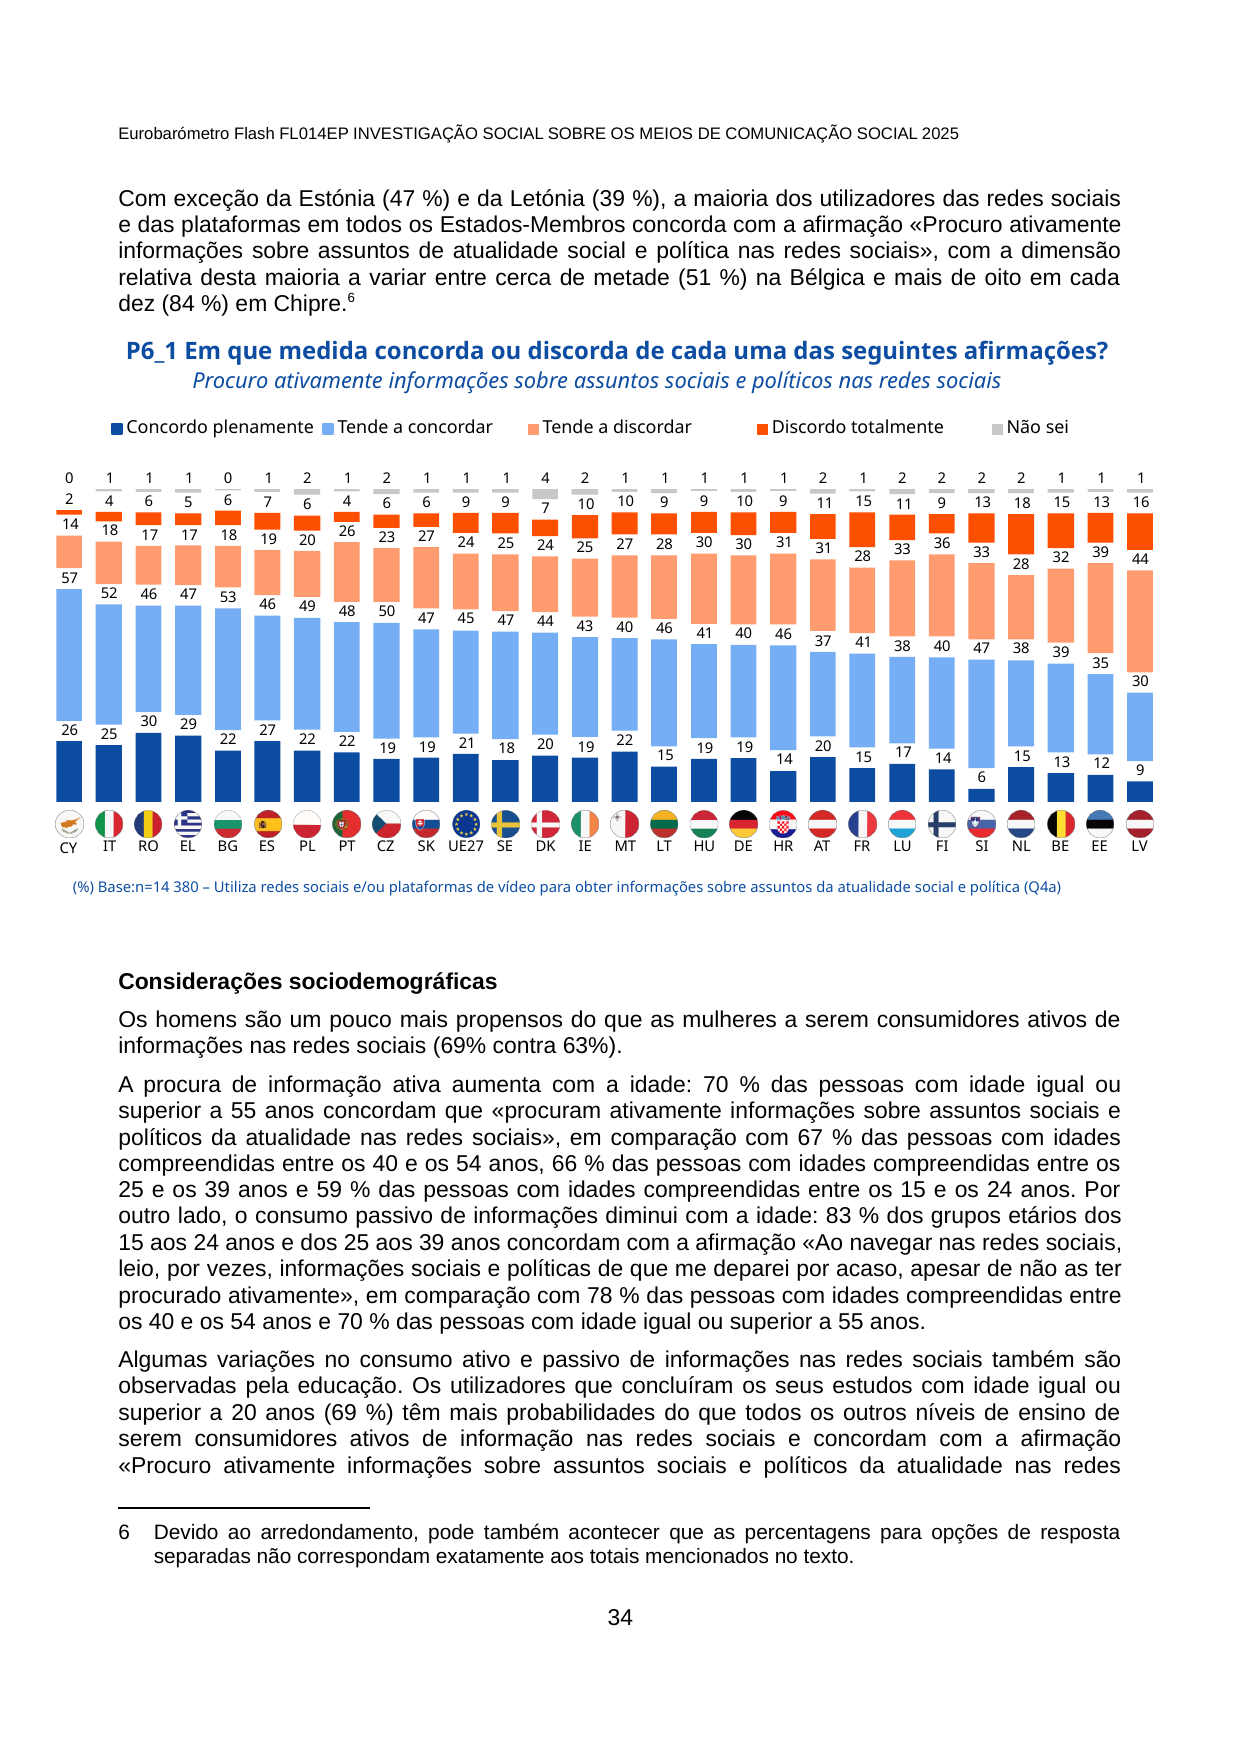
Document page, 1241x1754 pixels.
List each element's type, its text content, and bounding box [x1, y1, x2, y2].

picture [571, 810, 599, 838]
text Com exceção da Estónia (47 %) e da Letónia (39 %), a maioria dos utilizadores das redes sociais e das plataformas em todos os Estados-Membros concorda com a afirmação «Procuro ativamente informações sobre assuntos de atualidade social e política nas redes sociais», com a dimensão relativa desta maioria a variar entre cerca de metade (51 %) na Bélgica e mais de oito em cada dez (84 %) em Chipre. [118, 184, 1122, 316]
picture [452, 810, 480, 838]
picture [808, 810, 837, 838]
picture [372, 810, 401, 838]
picture [1086, 810, 1114, 838]
picture [769, 810, 797, 838]
picture [254, 810, 282, 838]
picture [332, 810, 361, 838]
text Algumas variações no consumo ativo e passivo de informações nas redes sociais também são observadas pela educação. Os utilizadores que concluíram os seus estudos com idade igual ou superior a 20 anos (69 %) têm mais probabilidades do que todos os outros níveis de ensino de serem consumidores ativos de informação nas redes sociais e concordam com a afirmação «Procuro ativamente informações sobre assuntos sociais e políticos da atualidade nas redes [118, 1346, 1122, 1478]
picture [888, 810, 916, 838]
picture [729, 810, 758, 838]
text A procura de informação ativa aumenta com a idade: 70 % das pessoas com idade igual ou superior a 55 anos concordam que «procuram ativamente informações sobre assuntos sociais e políticos da atualidade nas redes sociais», em comparação com 67 % das pessoas com idades compreendidas entre os 40 e os 54 anos, 66 % das pessoas com idades compreendidas entre os 25 e os 39 anos e 59 % das pessoas com idades compreendidas entre os 15 e os 24 anos. Por outro lado, o consumo passivo de informações diminui com a idade: 83 % dos grupos etários dos 15 aos 24 anos e dos 25 aos 39 anos concordam com a afirmação «Ao navegar nas redes sociais, leio, por vezes, informações sociais e políticas de que me deparei por acaso, apesar de não as ter procurado ativamente», em comparação com 78 % das pessoas com idades compreendidas entre os 40 e os 54 anos e 70 % das pessoas com idade igual ou superior a 55 anos. [118, 1071, 1122, 1334]
picture [610, 810, 639, 838]
picture [848, 810, 877, 838]
picture [1007, 810, 1035, 838]
picture [55, 810, 84, 838]
picture [928, 810, 956, 838]
picture [214, 810, 242, 838]
picture [531, 810, 560, 838]
picture [967, 810, 996, 838]
picture [174, 810, 202, 838]
text Devido ao arredondamento, pode também acontecer que as percentagens para opções de resposta separadas não correspondam exatamente aos totais mencionados no texto. [118, 1520, 1122, 1568]
picture [1047, 810, 1075, 838]
picture [412, 810, 440, 838]
picture [650, 810, 678, 838]
picture [293, 810, 321, 838]
picture [491, 810, 520, 838]
picture [95, 810, 123, 838]
text Considerações sociodemográficas [118, 968, 1122, 994]
picture [134, 810, 162, 838]
picture [690, 810, 718, 838]
picture [1126, 810, 1154, 838]
text Os homens são um pouco mais propensos do que as mulheres a serem consumidores ativos de informações nas redes sociais (69% contra 63%). [118, 1006, 1122, 1059]
